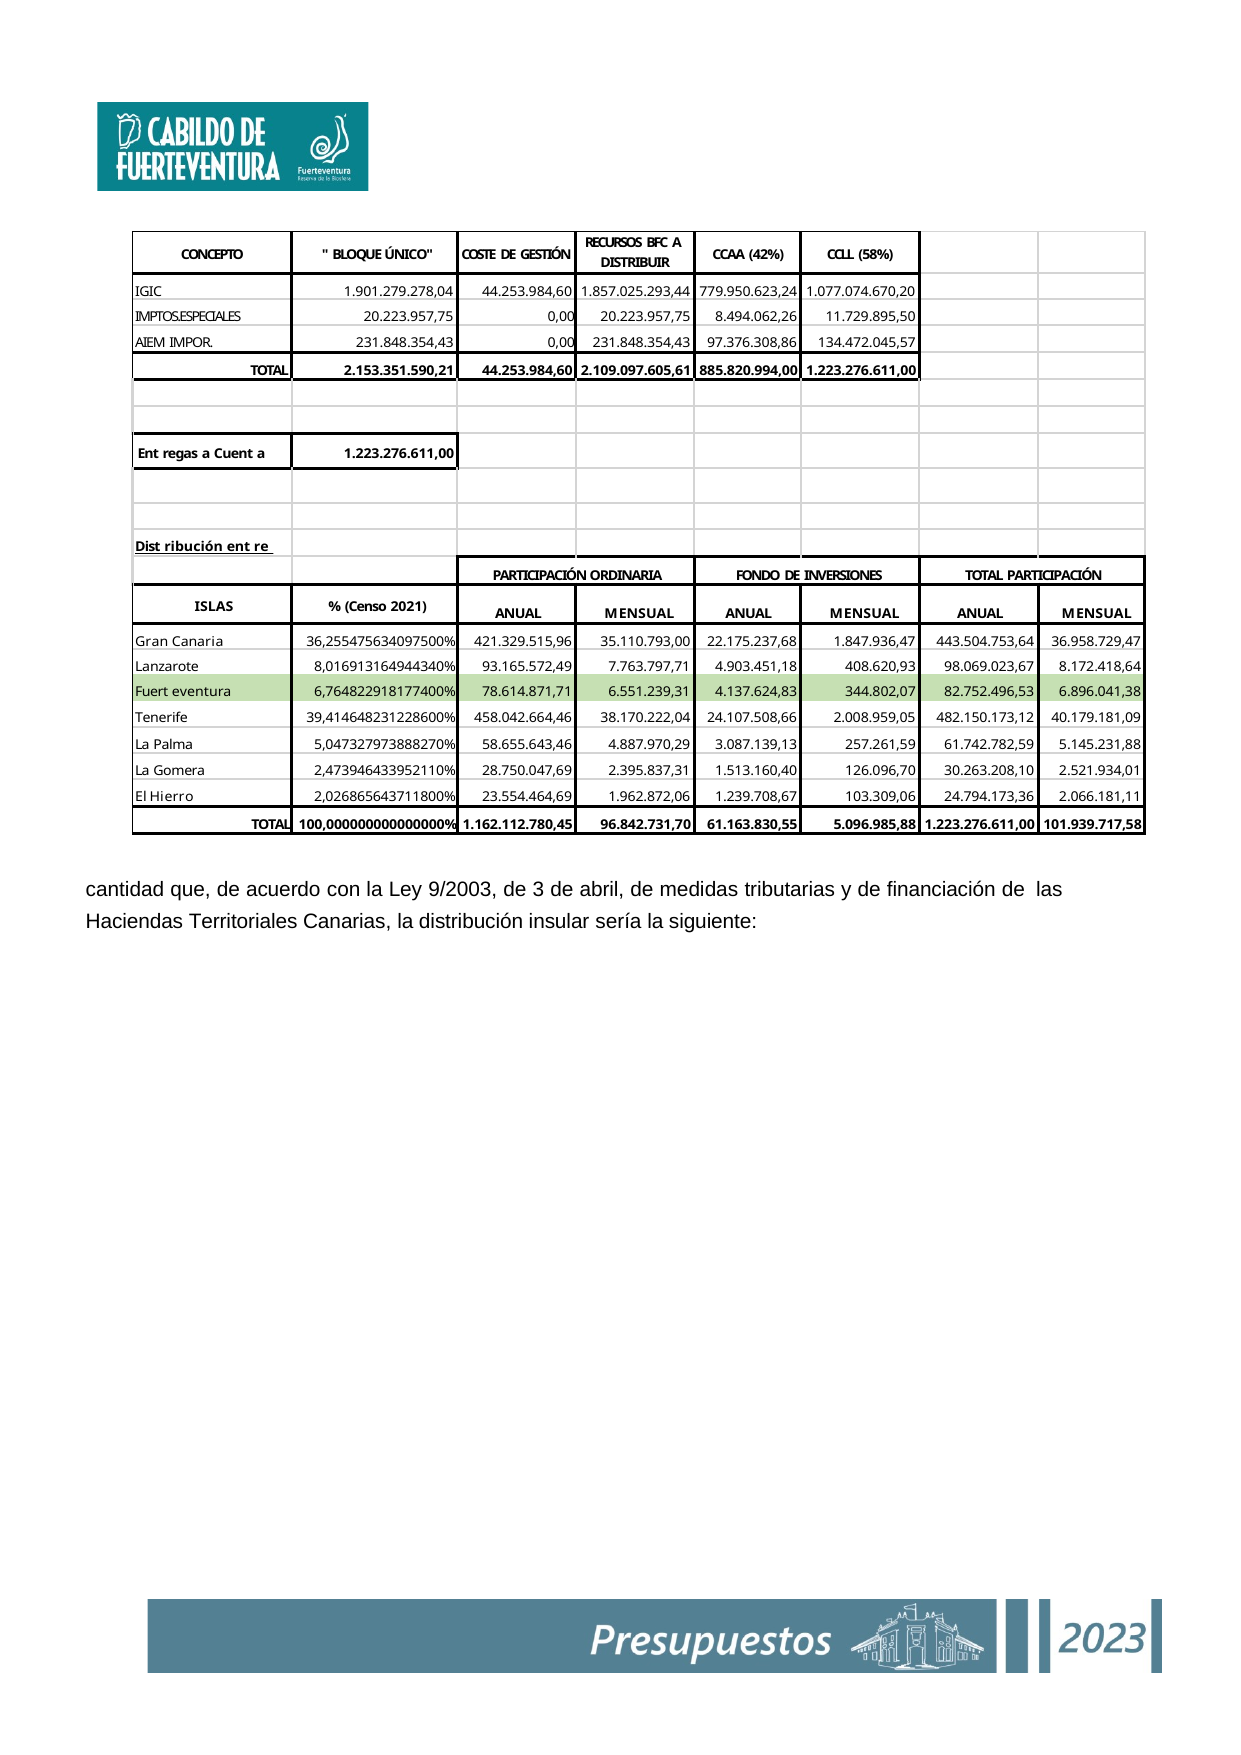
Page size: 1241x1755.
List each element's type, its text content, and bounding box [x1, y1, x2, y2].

table_cell 24.107.508,66 [696, 701, 799, 726]
table_cell 7.763.797,71 [577, 650, 693, 673]
table_cell 5.145.231,88 [1040, 728, 1143, 752]
table_cell MENSUAL [1040, 586, 1143, 622]
text cantidad que, de acuerdo con la Ley 9/2003, de 3 de abril, de medidas tributarias y de financiación de las Haciendas Territoriales Canarias, la distribución insular sería la siguiente: [85, 877, 1093, 932]
table_header COSTE DE GESTIÓN [459, 232, 574, 272]
table_cell [577, 504, 693, 528]
table_cell Fuert eventura [133, 674, 290, 701]
table_cell 2.008.959,05 [802, 701, 918, 726]
table_cell [802, 407, 918, 432]
table_cell 1.162.112.780,45 [459, 808, 574, 832]
table_cell TOTAL [133, 354, 290, 378]
table_cell [134, 381, 291, 405]
table_cell [1039, 407, 1144, 432]
table_cell 0,00 [459, 300, 574, 324]
table_cell [920, 469, 1037, 502]
table_cell 5,047327973888270% [293, 728, 456, 752]
table_cell TOTAL [133, 808, 290, 832]
table_cell [1039, 530, 1144, 555]
table_cell [458, 407, 575, 432]
table_cell [920, 530, 1037, 555]
table_cell 3.087.139,13 [696, 728, 799, 752]
table_header " BLOQUE ÚNICO" [293, 232, 456, 272]
table_cell 2.395.837,31 [577, 754, 693, 778]
table_cell Tenerife [133, 701, 290, 726]
table_cell [458, 504, 575, 528]
table_cell [695, 530, 800, 555]
table_cell 2.109.097.605,61 [577, 354, 693, 378]
table_cell El Hierro [133, 780, 290, 805]
table_cell 344.802,07 [802, 674, 918, 701]
table_cell [920, 380, 1037, 405]
table_cell 1.513.160,40 [696, 754, 799, 778]
table_cell 61.163.830,55 [696, 808, 799, 832]
table_cell [134, 557, 291, 582]
table_cell 8.172.418,64 [1040, 650, 1143, 673]
table_cell 1.857.025.293,44 [577, 275, 693, 298]
table_cell [1039, 300, 1144, 324]
table_cell [459, 434, 575, 467]
table_cell 6,764822918177400% [293, 674, 456, 701]
table_cell 2.066.181,11 [1040, 780, 1143, 805]
table_cell Lanzarote [133, 650, 290, 673]
table_cell IMPTOS.ESPECIALES [133, 300, 290, 324]
table_cell MENSUAL [802, 586, 918, 622]
table_cell [293, 407, 456, 432]
table_cell [458, 469, 575, 502]
table_cell 93.165.572,49 [459, 650, 574, 673]
table_cell [695, 504, 800, 528]
table_cell 1.847.936,47 [802, 625, 918, 648]
table_cell ISLAS [133, 586, 290, 622]
table_cell La Palma [133, 728, 290, 752]
table_cell [802, 469, 918, 502]
table_cell 126.096,70 [802, 754, 918, 778]
table_cell 408.620,93 [802, 650, 918, 673]
table_cell PARTICIPACIÓN ORDINARIA [459, 558, 693, 582]
table_cell [458, 530, 575, 555]
table_cell 458.042.664,46 [459, 701, 574, 726]
table_cell [134, 470, 291, 502]
table_cell [921, 300, 1037, 324]
table_cell 23.554.464,69 [459, 780, 574, 805]
table_cell 6.896.041,38 [1040, 674, 1143, 701]
table_cell [577, 434, 693, 467]
table_cell [458, 381, 575, 405]
table_cell [1039, 380, 1144, 405]
table_header [921, 232, 1037, 272]
table_cell 5.096.985,88 [802, 808, 918, 832]
table_cell ANUAL [459, 586, 574, 622]
table_cell 36,255475634097500% [293, 625, 456, 648]
table_cell 39,414648231228600% [293, 701, 456, 726]
table_cell 231.848.354,43 [293, 326, 456, 351]
table_cell 28.750.047,69 [459, 754, 574, 778]
table_cell [1039, 504, 1144, 528]
table_cell 11.729.895,50 [802, 300, 918, 324]
table_cell 2,473946433952110% [293, 754, 456, 778]
table_cell 35.110.793,00 [577, 625, 693, 648]
table_cell [695, 469, 800, 502]
table_cell 2.153.351.590,21 [293, 354, 456, 378]
table_cell La Gomera [133, 754, 290, 778]
table_cell 101.939.717,58 [1040, 808, 1143, 832]
table_cell [1039, 434, 1144, 467]
table_header RECURSOS BFC A DISTRIBUIR [577, 232, 693, 272]
table_cell [921, 274, 1037, 298]
table_cell [695, 434, 800, 467]
table_cell 96.842.731,70 [577, 808, 693, 832]
table_cell TOTAL PARTICIPACIÓN [921, 558, 1143, 582]
table_cell FONDO DE INVERSIONES [696, 558, 918, 582]
table_cell [1039, 274, 1144, 298]
table_cell [695, 381, 800, 405]
table_cell 44.253.984,60 [459, 275, 574, 298]
table_cell 885.820.994,00 [696, 354, 799, 378]
table_cell IGIC [133, 275, 290, 298]
table_cell 6.551.239,31 [577, 674, 693, 701]
table_cell 2.521.934,01 [1040, 754, 1143, 778]
table_cell 38.170.222,04 [577, 701, 693, 726]
table_cell [134, 504, 291, 528]
table_header CCAA (42%) [696, 232, 799, 272]
table_cell 1.223.276.611,00 [802, 354, 918, 378]
table_cell [921, 353, 1037, 378]
table_cell 1.223.276.611,00 [921, 808, 1037, 832]
table_cell [920, 504, 1037, 528]
table_cell 44.253.984,60 [459, 354, 574, 378]
table_cell 443.504.753,64 [921, 625, 1037, 648]
table_cell [1039, 353, 1144, 378]
table_cell 1.962.872,06 [577, 780, 693, 805]
table_cell 231.848.354,43 [577, 326, 693, 351]
table_cell MENSUAL [577, 586, 693, 622]
table_cell [577, 469, 693, 502]
table_cell 97.376.308,86 [696, 326, 799, 351]
table_cell Ent regas a Cuent a (100%) [133, 435, 290, 467]
table_cell 779.950.623,24 [696, 275, 799, 298]
table_cell [695, 407, 800, 432]
table_cell 20.223.957,75 [577, 300, 693, 324]
table_cell 1.223.276.611,00 [293, 435, 456, 467]
table_cell 4.887.970,29 [577, 728, 693, 752]
table_cell 58.655.643,46 [459, 728, 574, 752]
table_cell [134, 407, 291, 432]
table_cell [293, 470, 456, 502]
table_cell [293, 504, 456, 528]
table_cell ANUAL [696, 586, 799, 622]
table_cell [577, 407, 693, 432]
table_cell 1.239.708,67 [696, 780, 799, 805]
table_cell 4.137.624,83 [696, 674, 799, 701]
table_header [1039, 232, 1144, 272]
table_cell 24.794.173,36 [921, 780, 1037, 805]
table_cell 134.472.045,57 [802, 326, 918, 351]
table_header CCLL (58%) [802, 232, 918, 272]
table_cell 30.263.208,10 [921, 754, 1037, 778]
table_cell [921, 326, 1037, 351]
table_cell [577, 530, 693, 555]
table_cell [920, 434, 1037, 467]
table_cell [802, 434, 918, 467]
table_cell [577, 381, 693, 405]
table_cell Gran Canaria [133, 625, 290, 648]
table_cell 36.958.729,47 [1040, 625, 1143, 648]
table_cell 482.150.173,12 [921, 701, 1037, 726]
table_cell [1039, 469, 1144, 502]
table_cell 1.077.074.670,20 [802, 275, 918, 298]
table_header CONCEPTO [133, 232, 290, 272]
table_cell 421.329.515,96 [459, 625, 574, 648]
table_cell 100,000000000000000% [293, 808, 456, 832]
table_cell 20.223.957,75 [293, 300, 456, 324]
table_cell [920, 407, 1037, 432]
table_cell 257.261,59 [802, 728, 918, 752]
table_cell 8.494.062,26 [696, 300, 799, 324]
table_cell 0,00 [459, 326, 574, 351]
table_cell 61.742.782,59 [921, 728, 1037, 752]
table_cell [802, 504, 918, 528]
table_cell % (Censo 2021) [293, 586, 456, 622]
table_cell 103.309,06 [802, 780, 918, 805]
table_cell AIEM IMPOR. [133, 326, 290, 351]
table_cell 8,016913164944340% [293, 650, 456, 673]
table_cell 22.175.237,68 [696, 625, 799, 648]
table_cell [293, 557, 456, 582]
table_cell 82.752.496,53 [921, 674, 1037, 701]
table_cell 1.901.279.278,04 [293, 275, 456, 298]
table_cell [293, 530, 456, 555]
table_cell 98.069.023,67 [921, 650, 1037, 673]
table_cell 78.614.871,71 [459, 674, 574, 701]
table_cell 4.903.451,18 [696, 650, 799, 673]
table_cell Dist ribución ent re Islas: [134, 530, 291, 555]
table_cell 2,026865643711800% [293, 780, 456, 805]
table_cell [802, 530, 918, 555]
table_cell [1039, 326, 1144, 351]
table_cell [802, 381, 918, 405]
table_cell 40.179.181,09 [1040, 701, 1143, 726]
table_cell [293, 381, 456, 405]
table_cell ANUAL [921, 586, 1037, 622]
